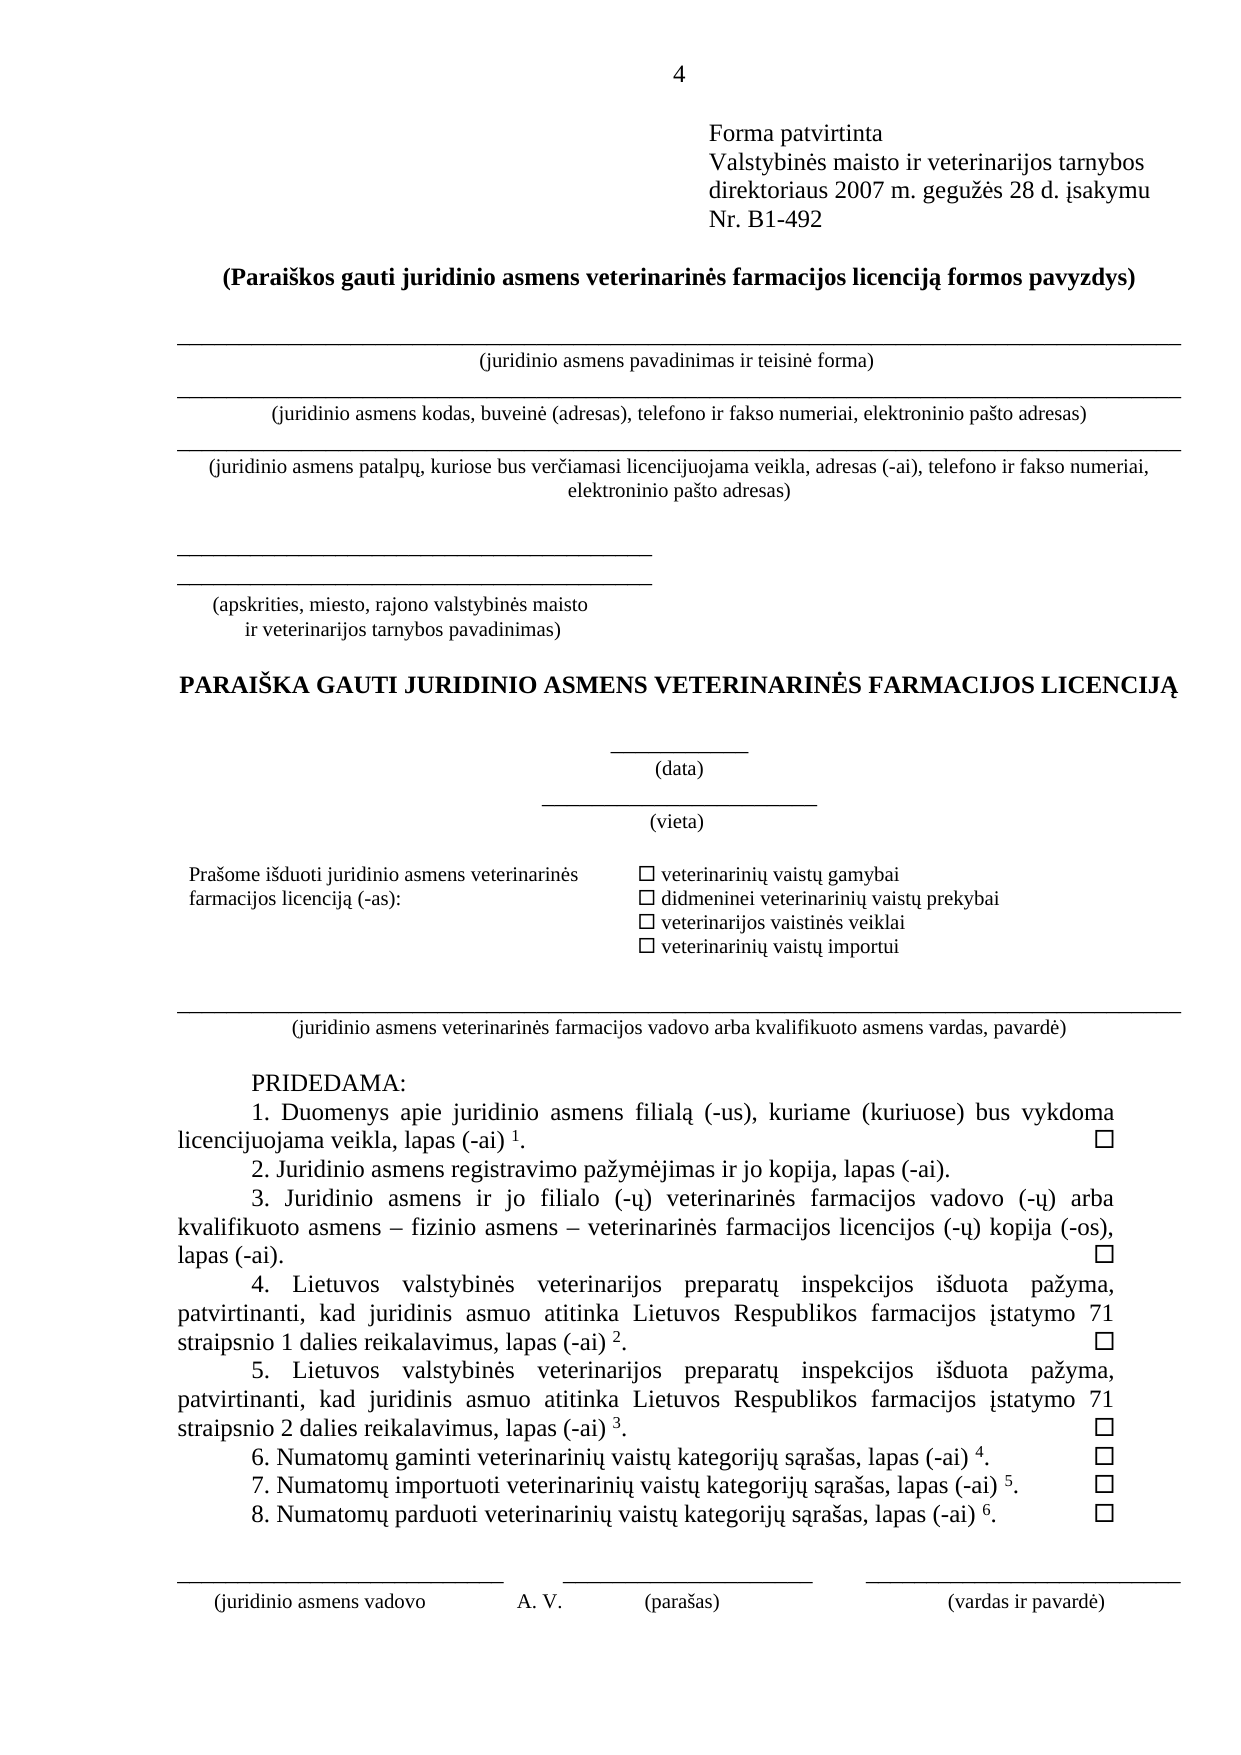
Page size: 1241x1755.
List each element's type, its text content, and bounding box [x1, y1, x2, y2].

text 3. Juridinio asmens ir jo filialo (-ų) veterinarinės farmacijos vadovo (-ų) arba kvalifikuoto asmens – fizinio asmens – veterinarinės farmacijos licencijos (-ų) kopija (-os), lapas (-ai).  [177, 1183, 1115, 1269]
text ___________ [177, 727, 1181, 756]
table_header Prašome išduoti juridinio asmens veterinarinės farmacijos licenciją (-as): [177, 862, 626, 958]
text Valstybinės maisto ir veterinarijos tarnybos [709, 147, 1181, 176]
text 7. Numatomų importuoti veterinarinių vaistų kategorijų sąrašas, lapas (-ai) 5.  [177, 1471, 1115, 1499]
text (data) [177, 756, 1181, 780]
text PRIDEDAMA: [177, 1068, 1115, 1097]
text (juridinio asmens veterinarinės farmacijos vadovo arba kvalifikuoto asmens vardas, pavardė) [177, 1015, 1181, 1039]
text (apskrities, miesto, rajono valstybinės maisto [177, 588, 1181, 617]
table_cell  didmeninei veterinarinių vaistų prekybai [626, 886, 1181, 910]
text Forma patvirtinta [709, 118, 1181, 147]
text (juridinio asmens vadovo A. V. (parašas) (vardas ir pavardė) [177, 1586, 1181, 1614]
text (vieta) [177, 809, 1181, 833]
text 6. Numatomų gaminti veterinarinių vaistų kategorijų sąrašas, lapas (-ai) 4.  [177, 1442, 1115, 1471]
text Nr. B1-492 [177, 204, 1181, 233]
text PARAIŠKA GAUTI JURIDINIO ASMENS VETERINARINĖS FARMACIJOS LICENCIJĄ [177, 670, 1181, 698]
text ______________________ [177, 780, 1181, 809]
text (Paraiškos gauti juridinio asmens veterinarinės farmacijos licenciją formos pavyzdys) [177, 262, 1181, 291]
text (juridinio asmens patalpų, kuriose bus verčiamasi licencijuojama veikla, adresas (-ai), telefono ir fakso numeriai, elektroninio pašto adresas) [177, 454, 1181, 502]
text 5. Lietuvos valstybinės veterinarijos preparatų inspekcijos išduota pažyma, patvirtinanti, kad juridinis asmuo atitinka Lietuvos Respublikos farmacijos įstatymo 71 straipsnio 2 dalies reikalavimus, lapas (-ai) 3.  [177, 1356, 1115, 1442]
text 8. Numatomų parduoti veterinarinių vaistų kategorijų sąrašas, lapas (-ai) 6.  [177, 1499, 1115, 1528]
text 2. Juridinio asmens registravimo pažymėjimas ir jo kopija, lapas (-ai). [177, 1154, 1115, 1183]
table_header  veterinarinių vaistų gamybai [626, 862, 1181, 886]
table_cell  veterinarinių vaistų importui [626, 934, 1181, 958]
text ir veterinarijos tarnybos pavadinimas) [177, 617, 1181, 641]
text direktoriaus 2007 m. gegužės 28 d. įsakymu [709, 176, 1181, 204]
text 1. Duomenys apie juridinio asmens filialą (-us), kuriame (kuriuose) bus vykdoma licencijuojama veikla, lapas (-ai) 1.  [177, 1097, 1115, 1154]
table_cell  veterinarijos vaistinės veiklai [626, 910, 1181, 934]
text (juridinio asmens pavadinimas ir teisinė forma) [177, 348, 1181, 372]
text (juridinio asmens kodas, buveinė (adresas), telefono ir fakso numeriai, elektroninio pašto adresas) [177, 401, 1181, 425]
text 4. Lietuvos valstybinės veterinarijos preparatų inspekcijos išduota pažyma, patvirtinanti, kad juridinis asmuo atitinka Lietuvos Respublikos farmacijos įstatymo 71 straipsnio 1 dalies reikalavimus, lapas (-ai) 2.  [177, 1269, 1115, 1356]
